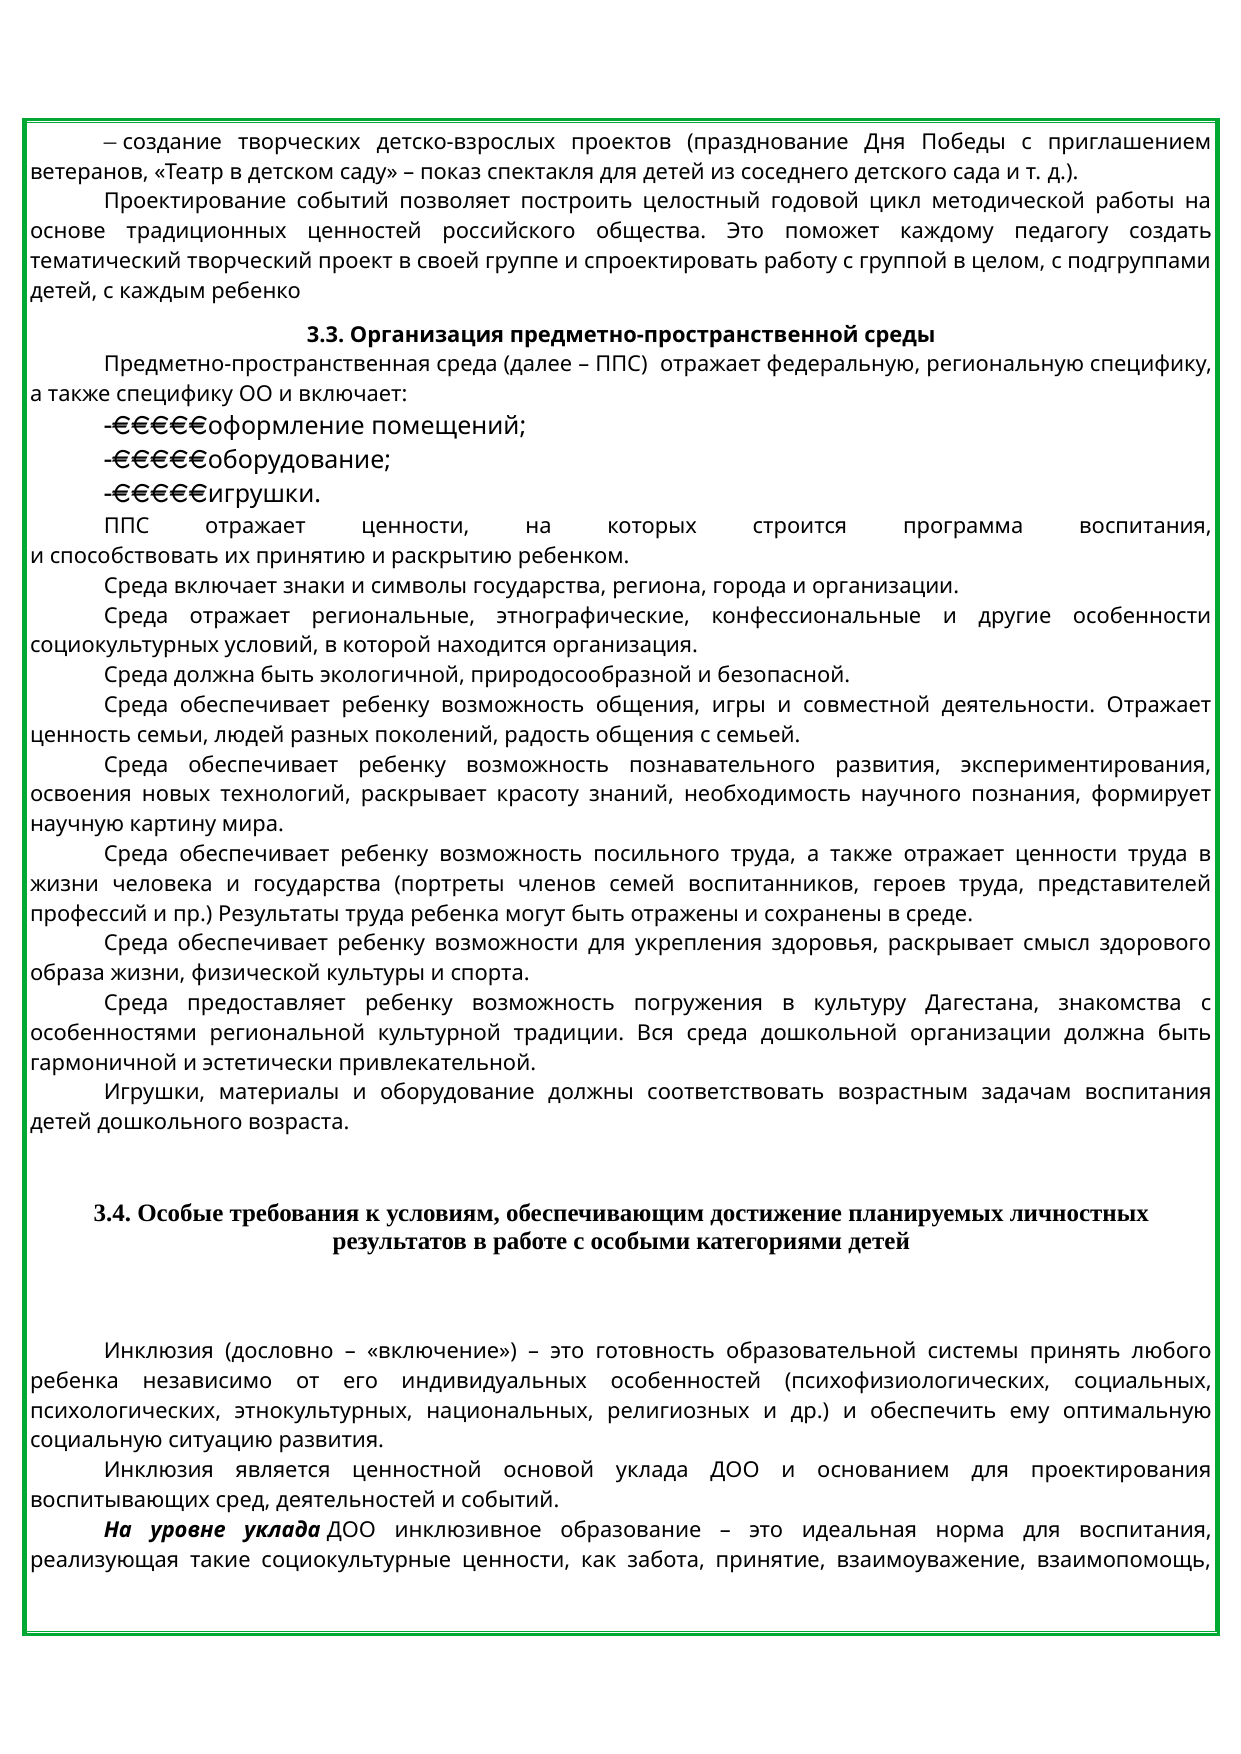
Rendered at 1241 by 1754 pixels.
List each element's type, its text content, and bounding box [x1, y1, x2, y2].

text Среда обеспечивает ребенку возможность познавательного развития, экспериментирования, освоения новых технологий, раскрывает красоту знаний, необходимость научного познания, формирует научную картину мира. [30, 748, 1212, 838]
text Среда предоставляет ребенку возможность погружения в культуру Дагестана, знакомства с особенностями региональной культурной традиции. Вся среда дошкольной организации должна быть гармоничной и эстетически привлекательной. [30, 987, 1212, 1076]
text Среда обеспечивает ребенку возможность посильного труда, а также отражает ценности труда в жизни человека и государства (портреты членов семей воспитанников, героев труда, представителей профессий и пр.) Результаты труда ребенка могут быть отражены и сохранены в среде. [30, 838, 1212, 927]
text Среда должна быть экологичной, природосообразной и безопасной. [30, 659, 1212, 689]
text Среда включает знаки и символы государства, региона, города и организации. [30, 570, 1212, 599]
text Инклюзия (дословно – «включение») – это готовность образовательной системы принять любого ребенка независимо от его индивидуальных особенностей (психофизиологических, социальных, психологических, этнокультурных, национальных, религиозных и др.) и обеспечить ему оптимальную социальную ситуацию развития. [30, 1335, 1212, 1454]
text Среда обеспечивает ребенку возможности для укрепления здоровья, раскрывает смысл здорового образа жизни, физической культуры и спорта. [30, 927, 1212, 987]
text Игрушки, материалы и оборудование должны соответствовать возрастным задачам воспитания детей дошкольного возраста. [30, 1076, 1212, 1136]
text Предметно-пространственная среда (далее – ППС) отражает федеральную, региональную специфику, а также специфику ОО и включает: [30, 348, 1212, 408]
text - оформление помещений; [30, 408, 1212, 442]
text Проектирование событий позволяет построить целостный годовой цикл методической работы на основе традиционных ценностей российского общества. Это поможет каждому педагогу создать тематический творческий проект в своей группе и спроектировать работу с группой в целом, с подгруппами детей, с каждым ребенко [30, 186, 1212, 305]
text Инклюзия является ценностной основой уклада ДОО и основанием для проектирования воспитывающих сред, деятельностей и событий. [30, 1454, 1212, 1514]
text 3.3. Организация предметно-пространственной среды [30, 305, 1212, 348]
text - игрушки. [30, 476, 1212, 510]
text - оборудование; [30, 442, 1212, 476]
text Среда отражает региональные, этнографические, конфессиональные и другие особенности социокультурных условий, в которой находится организация. [30, 599, 1212, 659]
text На уровне уклада ДОО инклюзивное образование – это идеальная норма для воспитания, реализующая такие социокультурные ценности, как забота, принятие, взаимоуважение, взаимопомощь, [30, 1514, 1212, 1573]
text ППС отражает ценности, на которых строится программа воспитания, и способствовать их принятию и раскрытию ребенком. [30, 510, 1212, 570]
subtitle 3.4. Особые требования к условиям, обеспечивающим достижение планируемых личностных результатов в работе с особыми категориями детей [30, 1198, 1212, 1255]
text – создание творческих детско-взрослых проектов (празднование Дня Победы с приглашением ветеранов, «Театр в детском саду» – показ спектакля для детей из соседнего детского сада и т. д.). [30, 126, 1212, 186]
text Среда обеспечивает ребенку возможность общения, игры и совместной деятельности. Отражает ценность семьи, людей разных поколений, радость общения с семьей. [30, 689, 1212, 748]
